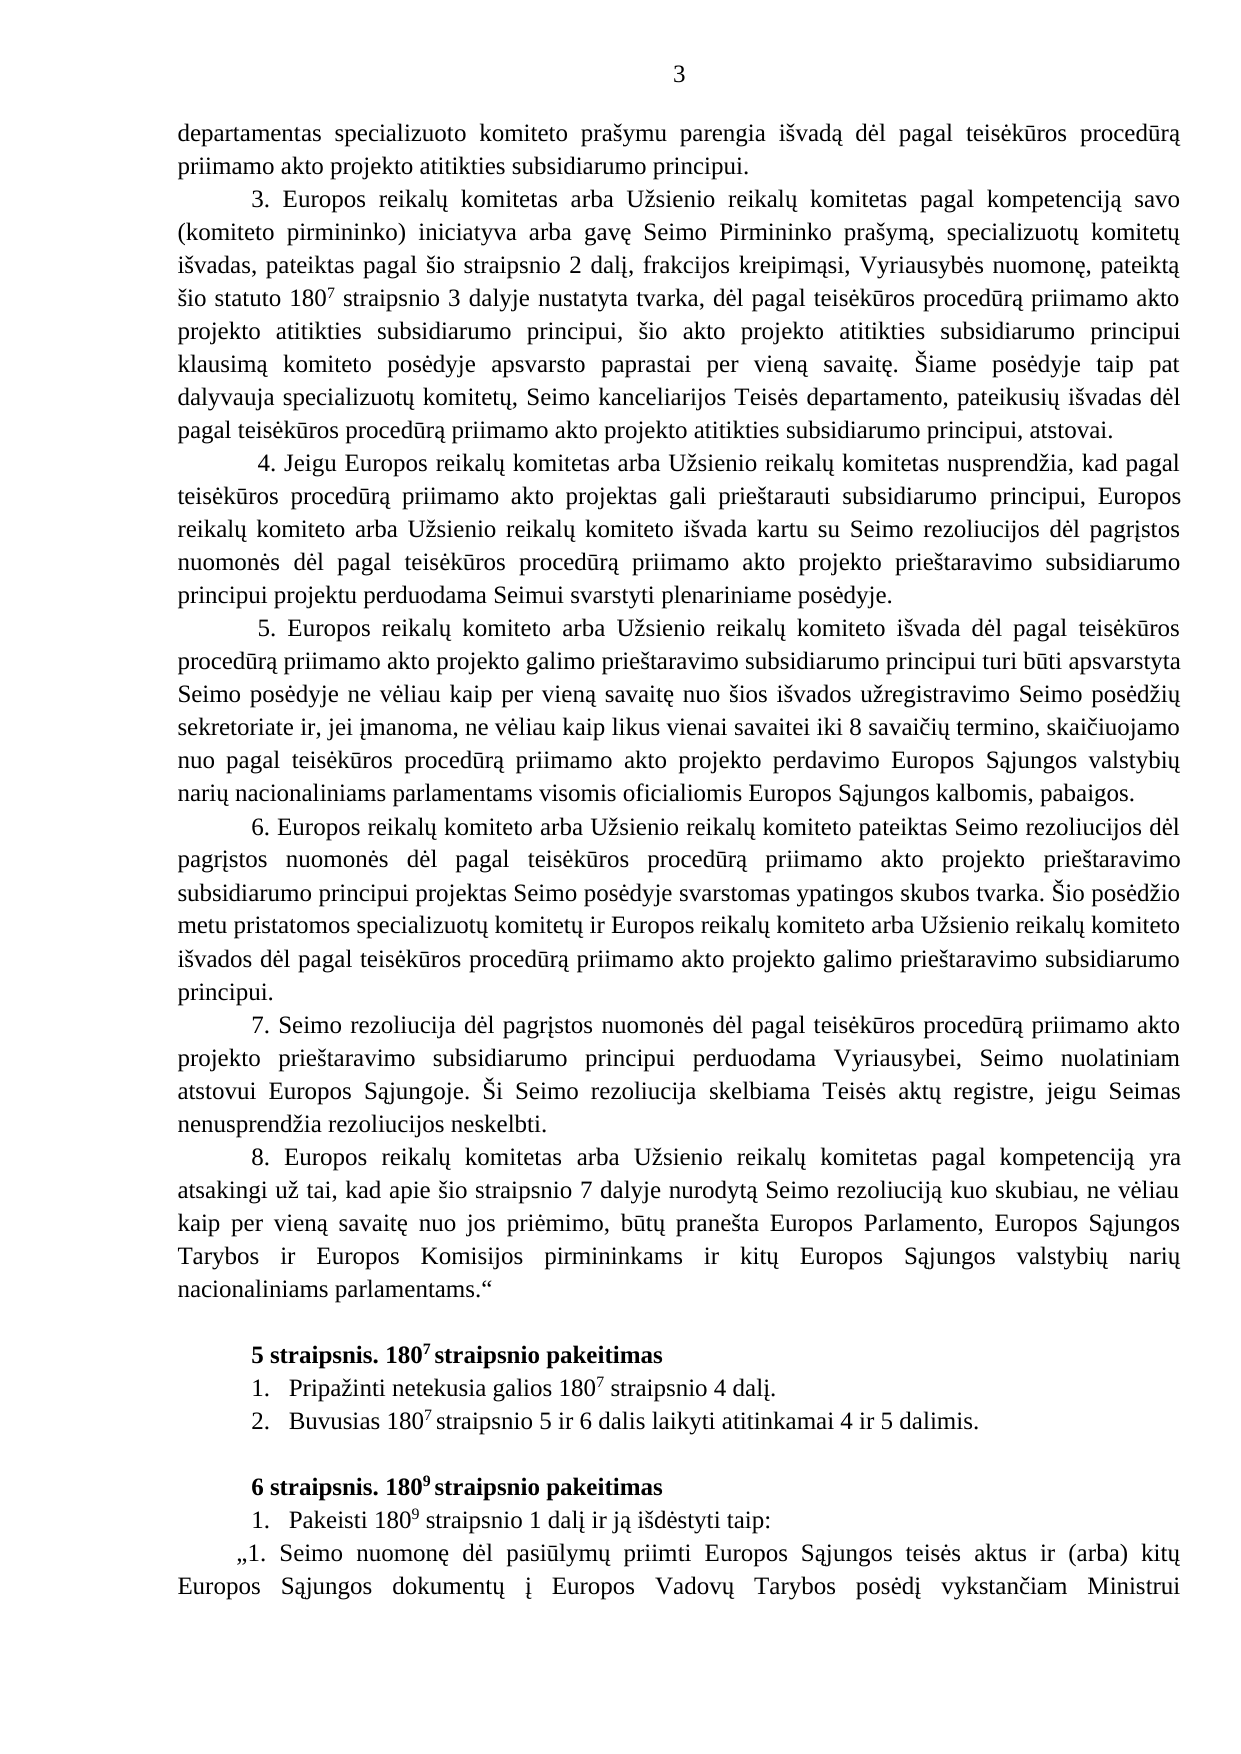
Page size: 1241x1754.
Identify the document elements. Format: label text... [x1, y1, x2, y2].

text departamentas specializuoto komiteto prašymu parengia išvadą dėl pagal teisėkūros procedūrą priimamo akto projekto atitikties subsidiarumo principui. [177, 118, 1181, 180]
text „1. Seimo nuomonę dėl pasiūlymų priimti Europos Sąjungos teisės aktus ir (arba) kitų Europos Sąjungos dokumentų į Europos Vadovų Tarybos posėdį vykstančiam Ministrui [177, 1538, 1181, 1600]
text 5. Europos reikalų komiteto arba Užsienio reikalų komiteto išvada dėl pagal teisėkūros procedūrą priimamo akto projekto galimo prieštaravimo subsidiarumo principui turi būti apsvarstyta Seimo posėdyje ne vėliau kaip per vieną savaitę nuo šios išvados užregistravimo Seimo posėdžių sekretoriate ir, jei įmanoma, ne vėliau kaip likus vienai savaitei iki 8 savaičių termino, skaičiuojamo nuo pagal teisėkūros procedūrą priimamo akto projekto perdavimo Europos Sąjungos valstybių narių nacionaliniams parlamentams visomis oficialiomis Europos Sąjungos kalbomis, pabaigos. [177, 613, 1181, 807]
text 6 straipsnis. 1809 straipsnio pakeitimas [177, 1472, 1181, 1501]
text 6. Europos reikalų komiteto arba Užsienio reikalų komiteto pateiktas Seimo rezoliucijos dėl pagrįstos nuomonės dėl pagal teisėkūros procedūrą priimamo akto projekto prieštaravimo subsidiarumo principui projektas Seimo posėdyje svarstomas ypatingos skubos tvarka. Šio posėdžio metu pristatomos specializuotų komitetų ir Europos reikalų komiteto arba Užsienio reikalų komiteto išvados dėl pagal teisėkūros procedūrą priimamo akto projekto galimo prieštaravimo subsidiarumo principui. [177, 812, 1181, 1005]
text 2. Buvusias 1807 straipsnio 5 ir 6 dalis laikyti atitinkamai 4 ir 5 dalimis. [251, 1406, 1181, 1435]
text 7. Seimo rezoliucija dėl pagrįstos nuomonės dėl pagal teisėkūros procedūrą priimamo akto projekto prieštaravimo subsidiarumo principui perduodama Vyriausybei, Seimo nuolatiniam atstovui Europos Sąjungoje. Ši Seimo rezoliucija skelbiama Teisės aktų registre, jeigu Seimas nenusprendžia rezoliucijos neskelbti. [177, 1010, 1181, 1137]
text 3. Europos reikalų komitetas arba Užsienio reikalų komitetas pagal kompetenciją savo (komiteto pirmininko) iniciatyva arba gavę Seimo Pirmininko prašymą, specializuotų komitetų išvadas, pateiktas pagal šio straipsnio 2 dalį, frakcijos kreipimąsi, Vyriausybės nuomonę, pateiktą šio statuto 1807 straipsnio 3 dalyje nustatyta tvarka, dėl pagal teisėkūros procedūrą priimamo akto projekto atitikties subsidiarumo principui, šio akto projekto atitikties subsidiarumo principui klausimą komiteto posėdyje apsvarsto paprastai per vieną savaitę. Šiame posėdyje taip pat dalyvauja specializuotų komitetų, Seimo kanceliarijos Teisės departamento, pateikusių išvadas dėl pagal teisėkūros procedūrą priimamo akto projekto atitikties subsidiarumo principui, atstovai. [177, 184, 1181, 444]
text 8. Europos reikalų komitetas arba Užsienio reikalų komitetas pagal kompetenciją yra atsakingi už tai, kad apie šio straipsnio 7 dalyje nurodytą Seimo rezoliuciją kuo skubiau, ne vėliau kaip per vieną savaitę nuo jos priėmimo, būtų pranešta Europos Parlamento, Europos Sąjungos Tarybos ir Europos Komisijos pirmininkams ir kitų Europos Sąjungos valstybių narių nacionaliniams parlamentams.“ [177, 1142, 1181, 1303]
text 4. Jeigu Europos reikalų komitetas arba Užsienio reikalų komitetas nusprendžia, kad pagal teisėkūros procedūrą priimamo akto projektas gali prieštarauti subsidiarumo principui, Europos reikalų komiteto arba Užsienio reikalų komiteto išvada kartu su Seimo rezoliucijos dėl pagrįstos nuomonės dėl pagal teisėkūros procedūrą priimamo akto projekto prieštaravimo subsidiarumo principui projektu perduodama Seimui svarstyti plenariniame posėdyje. [177, 448, 1181, 609]
text 1. Pripažinti netekusia galios 1807 straipsnio 4 dalį. [251, 1373, 1181, 1402]
text 5 straipsnis. 1807 straipsnio pakeitimas [177, 1340, 1181, 1369]
text 1. Pakeisti 1809 straipsnio 1 dalį ir ją išdėstyti taip: [251, 1505, 1181, 1534]
